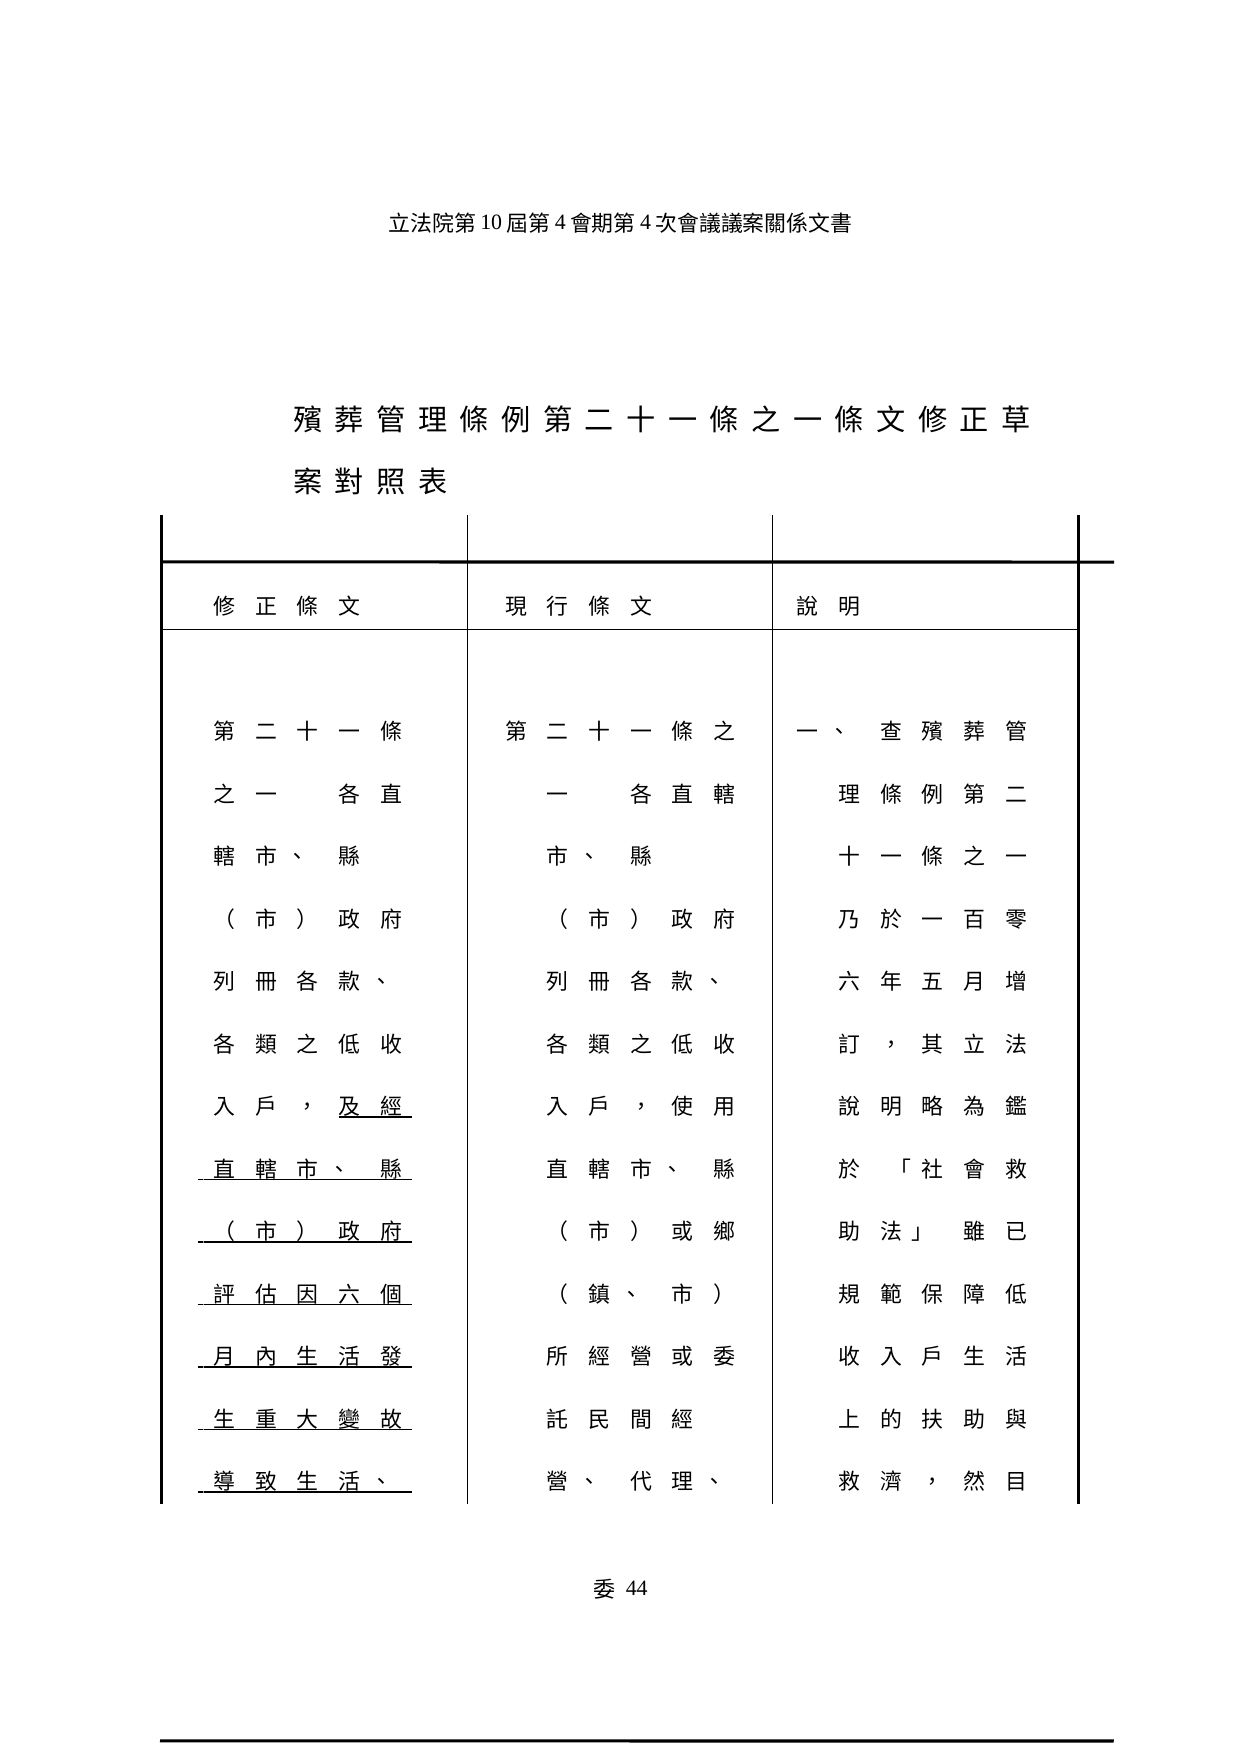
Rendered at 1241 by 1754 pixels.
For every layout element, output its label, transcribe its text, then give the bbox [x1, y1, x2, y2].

table_cell 第二十一條之一 各直轄市、縣（市）政府列冊各款、各類之低收入戶，及經直轄市、縣（市）政府評估因六個月內生活發生重大變故導致生活、 [163, 630, 467, 1504]
table_cell 修正條文 [163, 564, 467, 629]
table_cell [773, 515, 1077, 560]
table_header 殯葬管理條例第二十一條之一條文修正草案對照表 [162, 313, 1078, 515]
table_cell 第二十一條之一 各直轄市、縣（市）政府列冊各款、各類之低收入戶，使用直轄市、縣（市）或鄉（鎮、市）所經營或委託民間經營、代理、 [468, 630, 772, 1504]
table_cell 一、查殯葬管理條例第二十一條之一乃於一百零六年五月增訂，其立法說明略為鑑於「社會救助法」雖已規範保障低收入戶生活上的扶助與救濟，然目 [773, 630, 1077, 1504]
table_cell [468, 515, 772, 560]
table_cell 現行條文 [468, 564, 772, 629]
table_cell [163, 515, 467, 560]
table_cell 說明 [773, 564, 1077, 629]
